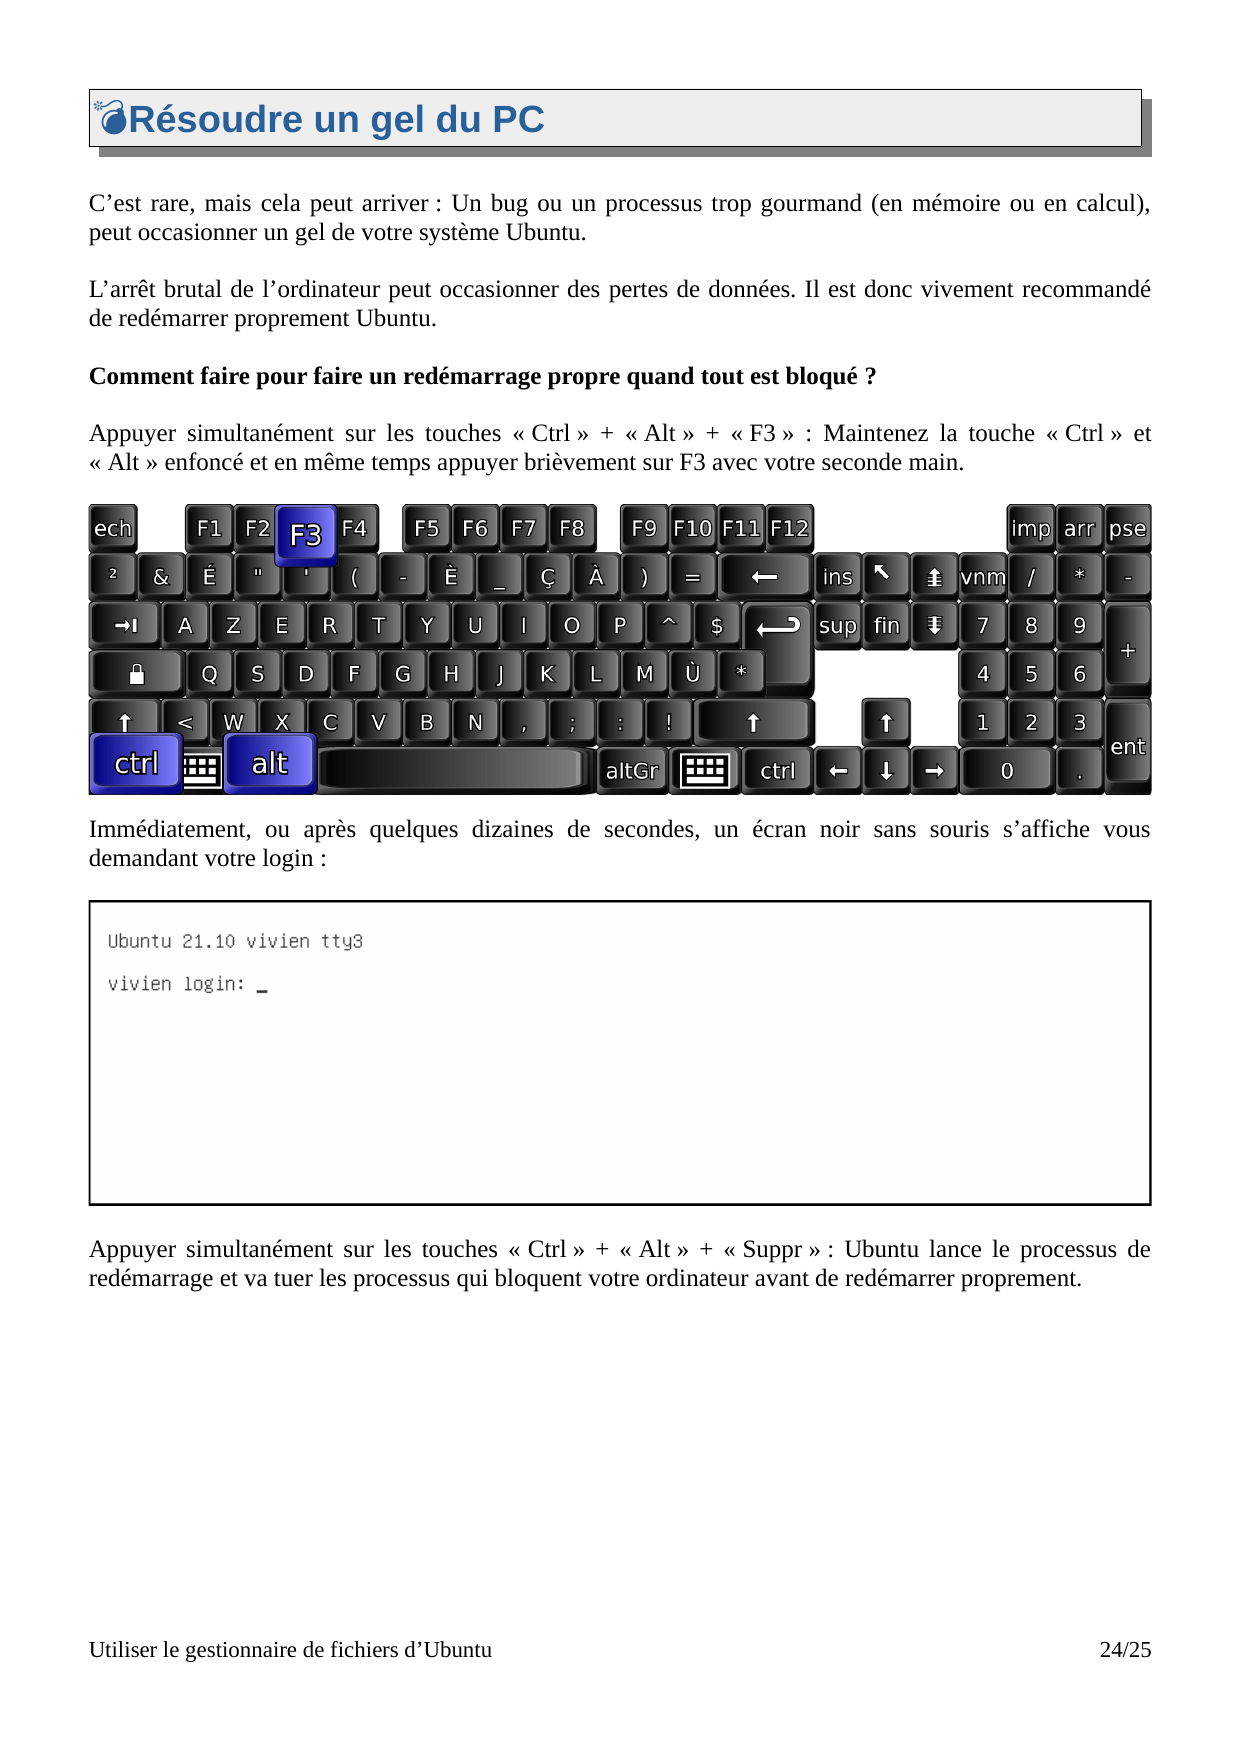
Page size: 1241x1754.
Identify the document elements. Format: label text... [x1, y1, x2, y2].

text Appuyer simultanément sur les touches « Ctrl » + « Alt » + « F3 » : Maintenez la touche « Ctrl » et « Alt » enfoncé et en même temps appuyer brièvement sur F3 avec votre seconde main. [88, 418, 1152, 476]
subtitle 💣Résoudre un gel du PC [90, 90, 1141, 146]
text Comment faire pour faire un redémarrage propre quand tout est bloqué ? [88, 361, 1152, 389]
text C’est rare, mais cela peut arriver : Un bug ou un processus trop gourmand (en mémoire ou en calcul), peut occasionner un gel de votre système Ubuntu. [88, 188, 1152, 246]
text Immédiatement, ou après quelques dizaines de secondes, un écran noir sans souris s’affiche vous demandant votre login : [88, 814, 1152, 871]
text Appuyer simultanément sur les touches « Ctrl » + « Alt » + « Suppr » : Ubuntu lance le processus de redémarrage et va tuer les processus qui bloquent votre ordinateur avant de redémarrer proprement. [88, 1234, 1152, 1292]
picture [88, 504, 1152, 795]
picture [88, 900, 1152, 1206]
text L’arrêt brutal de l’ordinateur peut occasionner des pertes de données. Il est donc vivement recommandé de redémarrer proprement Ubuntu. [88, 274, 1152, 332]
